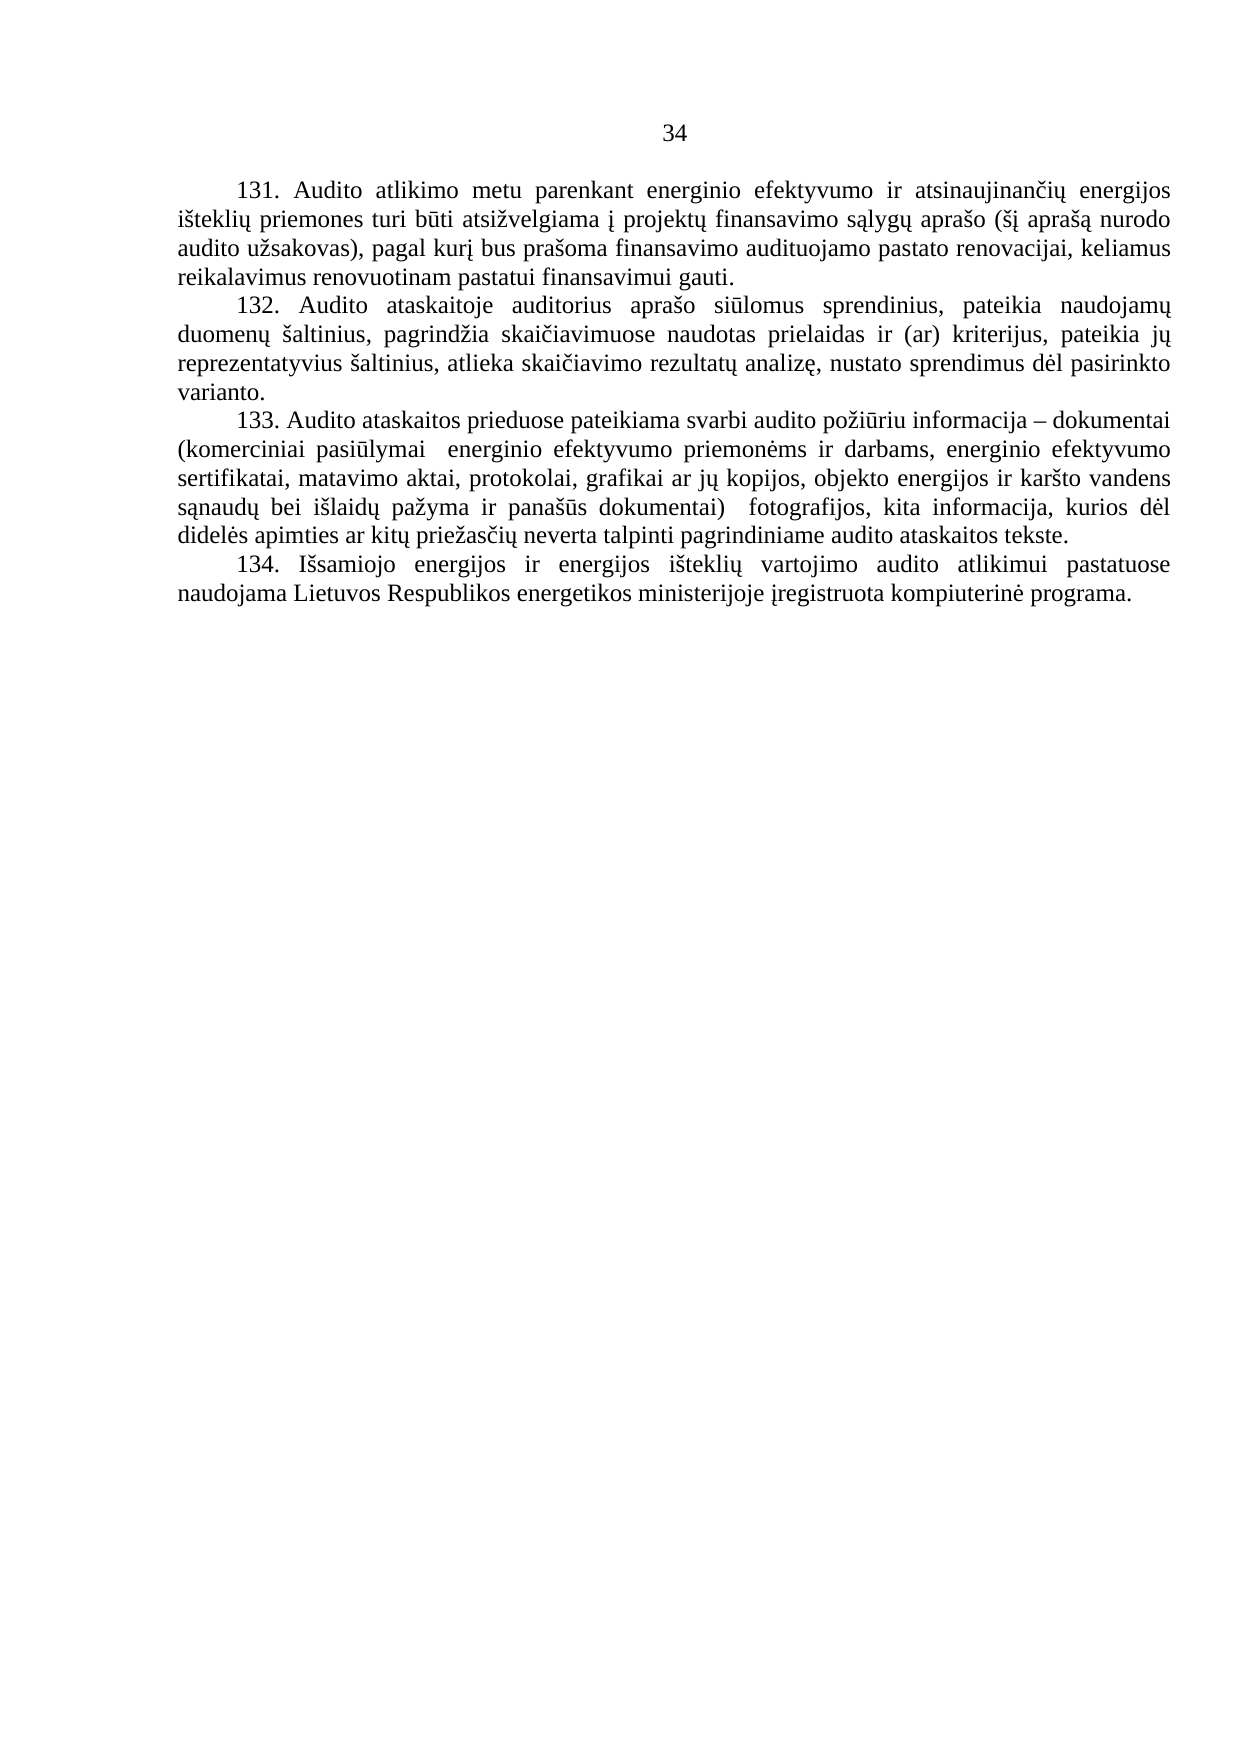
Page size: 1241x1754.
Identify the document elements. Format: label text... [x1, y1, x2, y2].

text 133. Audito ataskaitos prieduose pateikiama svarbi audito požiūriu informacija – dokumentai (komerciniai pasiūlymai energinio efektyvumo priemonėms ir darbams, energinio efektyvumo sertifikatai, matavimo aktai, protokolai, grafikai ar jų kopijos, objekto energijos ir karšto vandens sąnaudų bei išlaidų pažyma ir panašūs dokumentai) fotografijos, kita informacija, kurios dėl didelės apimties ar kitų priežasčių neverta talpinti pagrindiniame audito ataskaitos tekste. [177, 406, 1172, 549]
text 134. Išsamiojo energijos ir energijos išteklių vartojimo audito atlikimui pastatuose naudojama Lietuvos Respublikos energetikos ministerijoje įregistruota kompiuterinė programa. [177, 549, 1172, 607]
text 132. Audito ataskaitoje auditorius aprašo siūlomus sprendinius, pateikia naudojamų duomenų šaltinius, pagrindžia skaičiavimuose naudotas prielaidas ir (ar) kriterijus, pateikia jų reprezentatyvius šaltinius, atlieka skaičiavimo rezultatų analizę, nustato sprendimus dėl pasirinkto varianto. [177, 291, 1172, 406]
text 131. Audito atlikimo metu parenkant energinio efektyvumo ir atsinaujinančių energijos išteklių priemones turi būti atsižvelgiama į projektų finansavimo sąlygų aprašo (šį aprašą nurodo audito užsakovas), pagal kurį bus prašoma finansavimo audituojamo pastato renovacijai, keliamus reikalavimus renovuotinam pastatui finansavimui gauti. [177, 176, 1172, 291]
